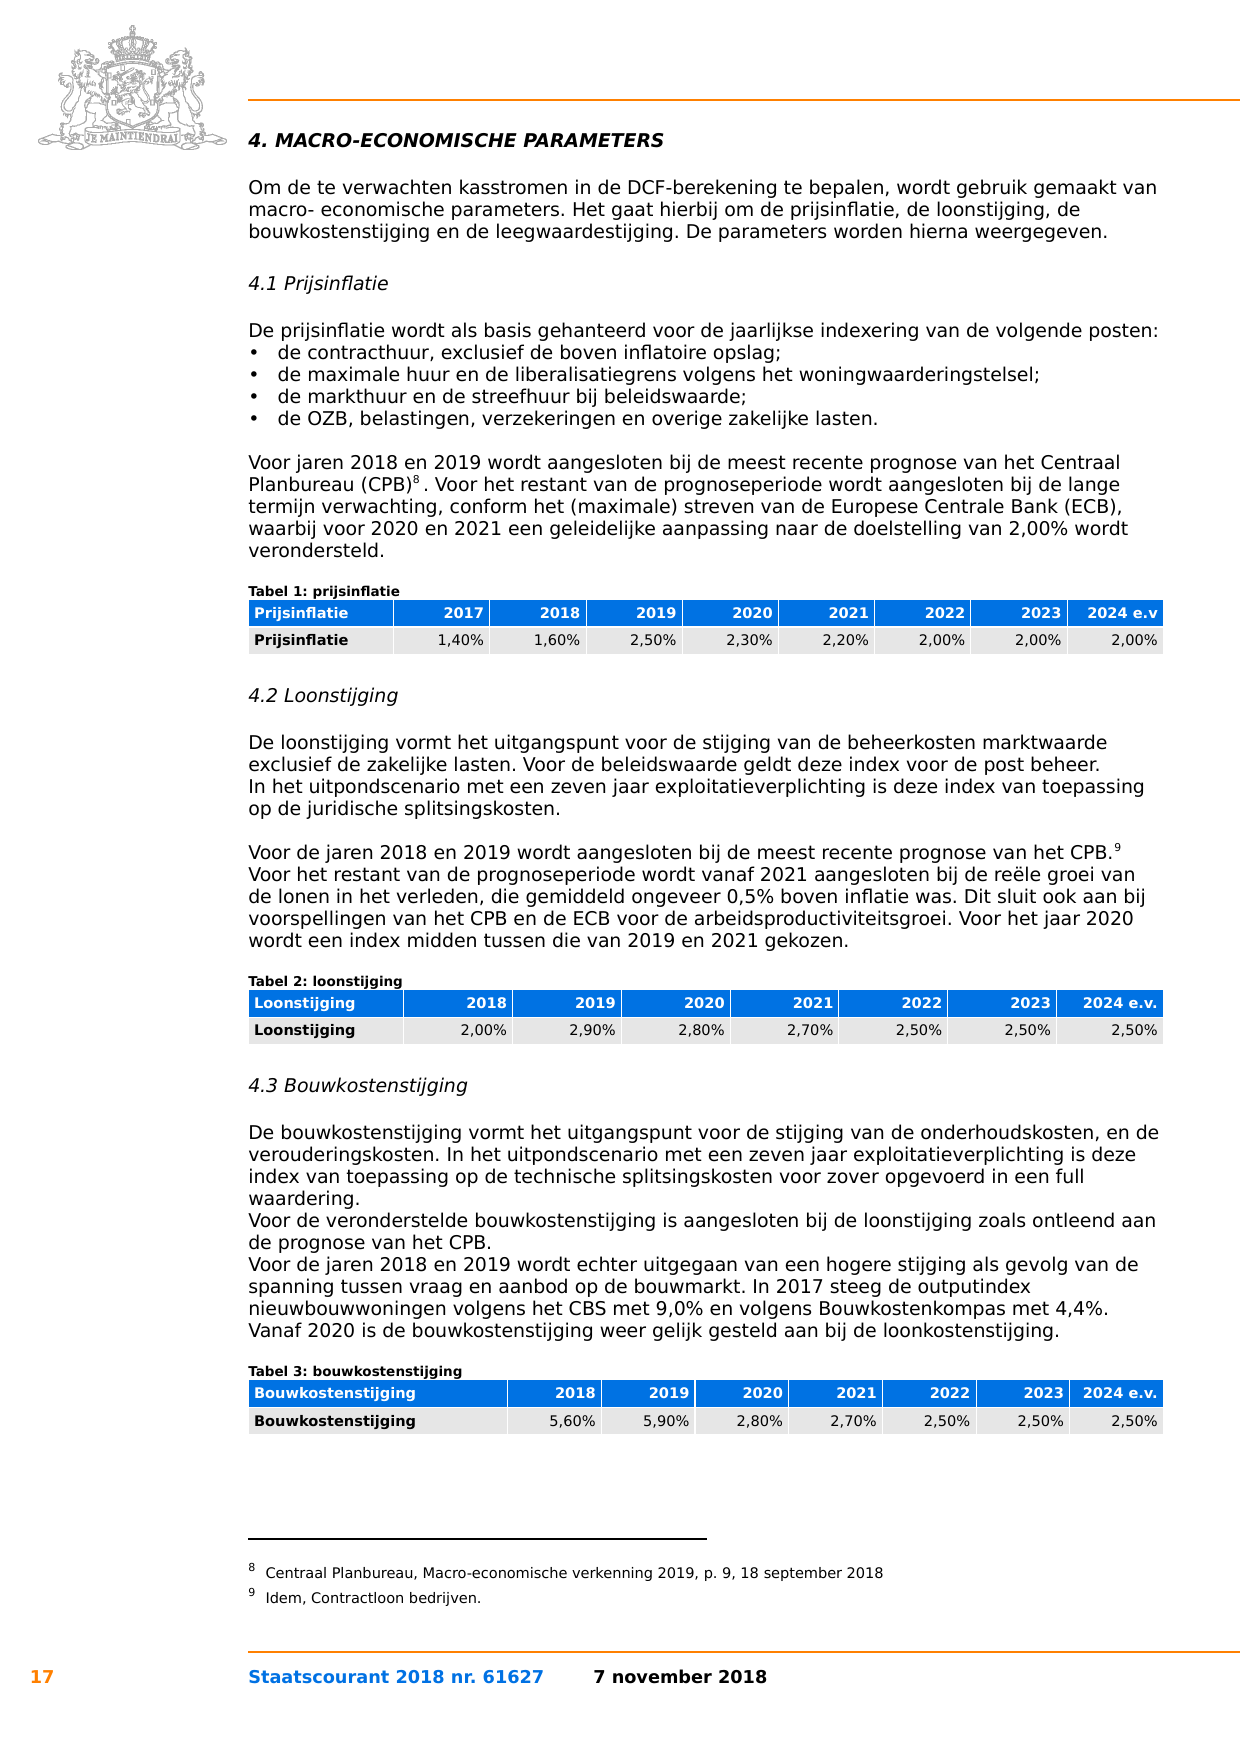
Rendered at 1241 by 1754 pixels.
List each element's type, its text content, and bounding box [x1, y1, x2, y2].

text Voor jaren 2018 en 2019 wordt aangesloten bij de meest recente prognose van het Centraal Planbureau (CPB). Voor het restant van de prognoseperiode wordt aangesloten bij de lange termijn verwachting, conform het (maximale) streven van de Europese Centrale Bank (ECB), waarbij voor 2020 en 2021 een geleidelijke aanpassing naar de doelstelling van 2,00% wordt verondersteld. [248, 452, 1163, 561]
table_cell 1,60% [490, 628, 586, 654]
picture [38, 25, 227, 150]
table_header Tabel 3: bouwkostenstijging [248, 1364, 1163, 1379]
text De loonstijging vormt het uitgangspunt voor de stijging van de beheerkosten marktwaarde exclusief de zakelijke lasten. Voor de beleidswaarde geldt deze index voor de post beheer. [248, 732, 1163, 776]
table_cell 2,30% [683, 628, 778, 654]
table_cell 2,00% [971, 628, 1067, 654]
subtitle 4.3 Bouwkostenstijging [248, 1075, 1163, 1097]
table_cell 2,00% [1068, 628, 1163, 654]
table_cell Prijsinflatie [249, 628, 393, 654]
subtitle 4.2 Loonstijging [248, 685, 1163, 707]
text • de OZB, belastingen, verzekeringen en overige zakelijke lasten. [248, 408, 1163, 430]
table_cell 2019 [587, 600, 682, 626]
text Voor de jaren 2018 en 2019 wordt echter uitgegaan van een hogere stijging als gevolg van de spanning tussen vraag en aanbod op de bouwmarkt. In 2017 steeg de outputindex nieuwbouwwoningen volgens het CBS met 9,0% en volgens Bouwkostenkompas met 4,4%. [248, 1254, 1163, 1320]
table_cell 2,80% [622, 1018, 730, 1044]
table_cell 2018 [490, 600, 586, 626]
table_header Tabel 2: loonstijging [248, 974, 1163, 989]
table_cell 2019 [602, 1380, 694, 1407]
table_header Tabel 1: prijsinflatie [248, 583, 1163, 599]
table_cell 2,50% [587, 628, 682, 654]
text De prijsinflatie wordt als basis gehanteerd voor de jaarlijkse indexering van de volgende posten: [248, 320, 1163, 342]
table_cell 2023 [971, 600, 1067, 626]
table_cell 2019 [513, 990, 621, 1017]
text Centraal Planbureau, Macro-economische verkenning 2019, p. 9, 18 september 2018 [248, 1561, 1163, 1583]
table_cell 5,60% [508, 1408, 601, 1434]
table_cell 2018 [404, 990, 512, 1017]
table_cell 2017 [394, 600, 489, 626]
table_cell Loonstijging [249, 1018, 403, 1044]
table_cell 2022 [839, 990, 947, 1017]
table_cell 2,50% [883, 1408, 976, 1434]
text Om de te verwachten kasstromen in de DCF-berekening te bepalen, wordt gebruik gemaakt van macro- economische parameters. Het gaat hierbij om de prijsinflatie, de loonstijging, de bouwkostenstijging en de leegwaardestijging. De parameters worden hierna weergegeven. [248, 177, 1163, 243]
table_cell 2023 [977, 1380, 1069, 1407]
text In het uitpondscenario met een zeven jaar exploitatieverplichting is deze index van toepassing op de juridische splitsingskosten. [248, 776, 1163, 820]
table_cell 2020 [696, 1380, 788, 1407]
table_cell 2,90% [513, 1018, 621, 1044]
table_cell 2,70% [731, 1018, 838, 1044]
table_cell 2,80% [696, 1408, 788, 1434]
table_cell 2,50% [839, 1018, 947, 1044]
table_cell Bouwkostenstijging [249, 1380, 507, 1407]
table_cell 2021 [779, 600, 874, 626]
text Voor de jaren 2018 en 2019 wordt aangesloten bij de meest recente prognose van het CPB. Voor het restant van de prognoseperiode wordt vanaf 2021 aangesloten bij de reële groei van de lonen in het verleden, die gemiddeld ongeveer 0,5% boven inflatie was. Dit sluit ook aan bij voorspellingen van het CPB en de ECB voor de arbeidsproductiviteitsgroei. Voor het jaar 2020 wordt een index midden tussen die van 2019 en 2021 gekozen. [248, 842, 1163, 952]
table_cell 1,40% [394, 628, 489, 654]
table_cell 2023 [948, 990, 1056, 1017]
table_cell 2021 [789, 1380, 882, 1407]
text • de contracthuur, exclusief de boven inflatoire opslag; [248, 342, 1163, 364]
table_cell 2024 e.v. [1057, 990, 1163, 1017]
text • de markthuur en de streefhuur bij beleidswaarde; [248, 386, 1163, 408]
table_cell 2024 e.v [1068, 600, 1163, 626]
table_cell 2020 [622, 990, 730, 1017]
table_cell 2020 [683, 600, 778, 626]
table_cell Bouwkostenstijging [249, 1408, 507, 1434]
table_cell Prijsinflatie [249, 600, 393, 626]
text • de maximale huur en de liberalisatiegrens volgens het woningwaarderingstelsel; [248, 364, 1163, 386]
text Voor de veronderstelde bouwkostenstijging is aangesloten bij de loonstijging zoals ontleend aan de prognose van het CPB. [248, 1210, 1163, 1254]
subtitle 4.1 Prijsinflatie [248, 273, 1163, 295]
table_cell 2,70% [789, 1408, 882, 1434]
text Vanaf 2020 is de bouwkostenstijging weer gelijk gesteld aan bij de loonkostenstijging. [248, 1320, 1163, 1342]
text Idem, Contractloon bedrijven. [248, 1586, 1163, 1608]
table_cell 2,50% [1070, 1408, 1163, 1434]
table_cell 2,50% [1057, 1018, 1163, 1044]
table_cell 2024 e.v. [1070, 1380, 1163, 1407]
table_cell 2,00% [875, 628, 970, 654]
subtitle 4. MACRO-ECONOMISCHE PARAMETERS [248, 130, 1163, 152]
table_cell 2021 [731, 990, 838, 1017]
table_cell 2,00% [404, 1018, 512, 1044]
table_cell Loonstijging [249, 990, 403, 1017]
table_cell 2,50% [948, 1018, 1056, 1044]
table_cell 2022 [883, 1380, 976, 1407]
table_cell 2,50% [977, 1408, 1069, 1434]
table_cell 2,20% [779, 628, 874, 654]
table_cell 2018 [508, 1380, 601, 1407]
text De bouwkostenstijging vormt het uitgangspunt voor de stijging van de onderhoudskosten, en de verouderingskosten. In het uitpondscenario met een zeven jaar exploitatieverplichting is deze index van toepassing op de technische splitsingskosten voor zover opgevoerd in een full waardering. [248, 1122, 1163, 1210]
table_cell 2022 [875, 600, 970, 626]
table_cell 5,90% [602, 1408, 694, 1434]
